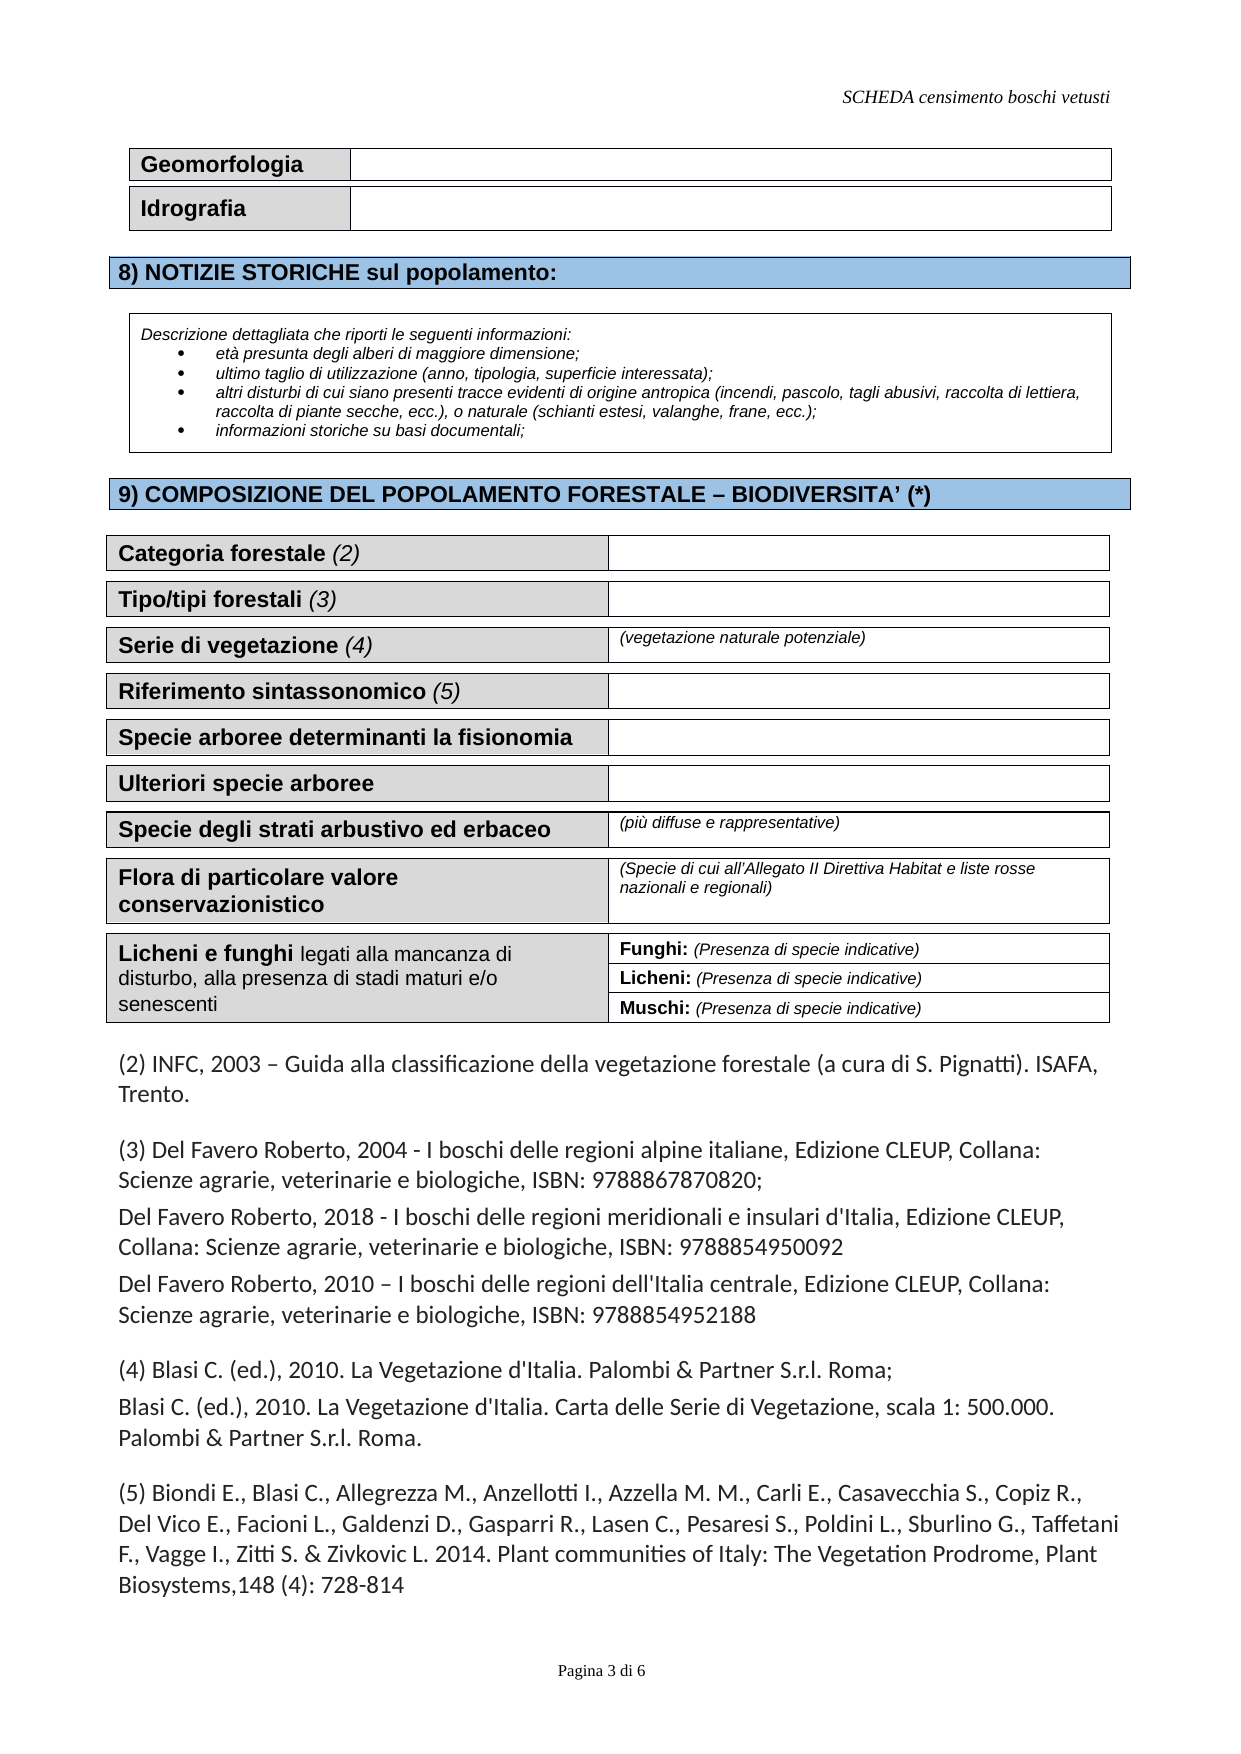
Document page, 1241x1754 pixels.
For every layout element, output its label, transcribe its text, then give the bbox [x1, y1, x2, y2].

table_cell [129, 181, 350, 186]
table_cell [608, 848, 1110, 857]
table_cell (Specie di cui all’Allegato II Direttiva Habitat e liste rosse nazionali e regionali) [609, 859, 1109, 922]
table_cell [609, 674, 1109, 708]
text Del Favero Roberto, 2018 - I boschi delle regioni meridionali e insulari d'Italia, Edizione CLEUP, Collana: Scienze agrarie, veterinarie e biologiche, ISBN: 9788854950092 [118, 1201, 1122, 1262]
table_cell [608, 617, 1110, 627]
text Del Favero Roberto, 2010 – I boschi delle regioni dell'Italia centrale, Edizione CLEUP, Collana: Scienze agrarie, veterinarie e biologiche, ISBN: 9788854952188 [118, 1268, 1122, 1329]
table_cell Idrografia [130, 187, 350, 230]
table_header Categoria forestale (2) [107, 536, 608, 570]
text 8) NOTIZIE STORICHE sul popolamento: [110, 258, 1130, 288]
table_cell Funghi: (Presenza di specie indicative) [609, 934, 1109, 963]
table_cell [107, 617, 608, 627]
table_cell Ulteriori specie arboree [107, 766, 608, 801]
table_cell [351, 149, 1111, 180]
table_cell Serie di vegetazione (4) [107, 628, 608, 662]
table_cell [608, 571, 1110, 581]
table_cell [107, 924, 608, 933]
table_cell Geomorfologia [130, 149, 350, 180]
table_cell Muschi: (Presenza di specie indicative) [609, 993, 1109, 1022]
table_cell [107, 848, 608, 857]
table_cell Flora di particolare valore conservazionistico [107, 859, 608, 922]
text Blasi C. (ed.), 2010. La Vegetazione d'Italia. Carta delle Serie di Vegetazione, scala 1: 500.000. Palombi & Partner S.r.l. Roma. [118, 1391, 1122, 1452]
table_cell Specie degli strati arbustivo ed erbaceo [107, 813, 608, 847]
table_cell Riferimento sintassonomico (5) [107, 674, 608, 708]
table_cell [609, 766, 1109, 801]
table_cell [609, 582, 1109, 616]
text (5) Biondi E., Blasi C., Allegrezza M., Anzellotti I., Azzella M. M., Carli E., Casavecchia S., Copiz R., Del Vico E., Facioni L., Galdenzi D., Gasparri R., Lasen C., Pesaresi S., Poldini L., Sburlino G., Taffetani F., Vagge I., Zitti S. & Zivkovic L. 2014. Plant communities of Italy: The Vegetation Prodrome, Plant Biosystems,148 (4): 728-814 [118, 1477, 1122, 1599]
text 9) COMPOSIZIONE DEL POPOLAMENTO FORESTALE – BIODIVERSITA’ (*) [110, 479, 1130, 509]
table_cell (vegetazione naturale potenziale) [609, 628, 1109, 662]
table_cell Specie arboree determinanti la fisionomia [107, 720, 608, 754]
table_cell [107, 709, 608, 719]
table_cell [608, 924, 1110, 933]
table_cell [107, 756, 608, 765]
table_cell Licheni: (Presenza di specie indicative) [609, 964, 1109, 992]
text (4) Blasi C. (ed.), 2010. La Vegetazione d'Italia. Palombi & Partner S.r.l. Roma; [118, 1354, 1122, 1385]
table_cell Licheni e funghi legati alla mancanza di disturbo, alla presenza di stadi maturi e/o senescenti [107, 934, 608, 1022]
table_cell [608, 756, 1110, 765]
table_cell [608, 663, 1110, 673]
table_header Descrizione dettagliata che riporti le seguenti informazioni: età presunta degli alberi di maggiore dimensione; ultimo taglio di utilizzazione (anno, tipologia, superficie interessata); altri disturbi di cui siano presenti tracce evidenti di origine antropica (incendi, pascolo, tagli abusivi, raccolta di lettiera, raccolta di piante secche, ecc.), o naturale (schianti estesi, valanghe, frane, ecc.); informazioni storiche su basi documentali; [130, 314, 1111, 452]
table_cell [107, 802, 608, 811]
table_cell (più diffuse e rappresentative) [609, 813, 1109, 847]
table_cell [609, 720, 1109, 754]
table_cell [608, 802, 1110, 811]
table_cell [608, 709, 1110, 719]
table_cell [107, 663, 608, 673]
text (2) INFC, 2003 – Guida alla classificazione della vegetazione forestale (a cura di S. Pignatti). ISAFA, Trento. [118, 1048, 1122, 1109]
table_cell Tipo/tipi forestali (3) [107, 582, 608, 616]
table_cell [351, 187, 1111, 230]
table_cell [107, 571, 608, 581]
table_cell [350, 181, 1111, 186]
text (3) Del Favero Roberto, 2004 - I boschi delle regioni alpine italiane, Edizione CLEUP, Collana: Scienze agrarie, veterinarie e biologiche, ISBN: 9788867870820; [118, 1134, 1122, 1195]
table_header [609, 536, 1109, 570]
